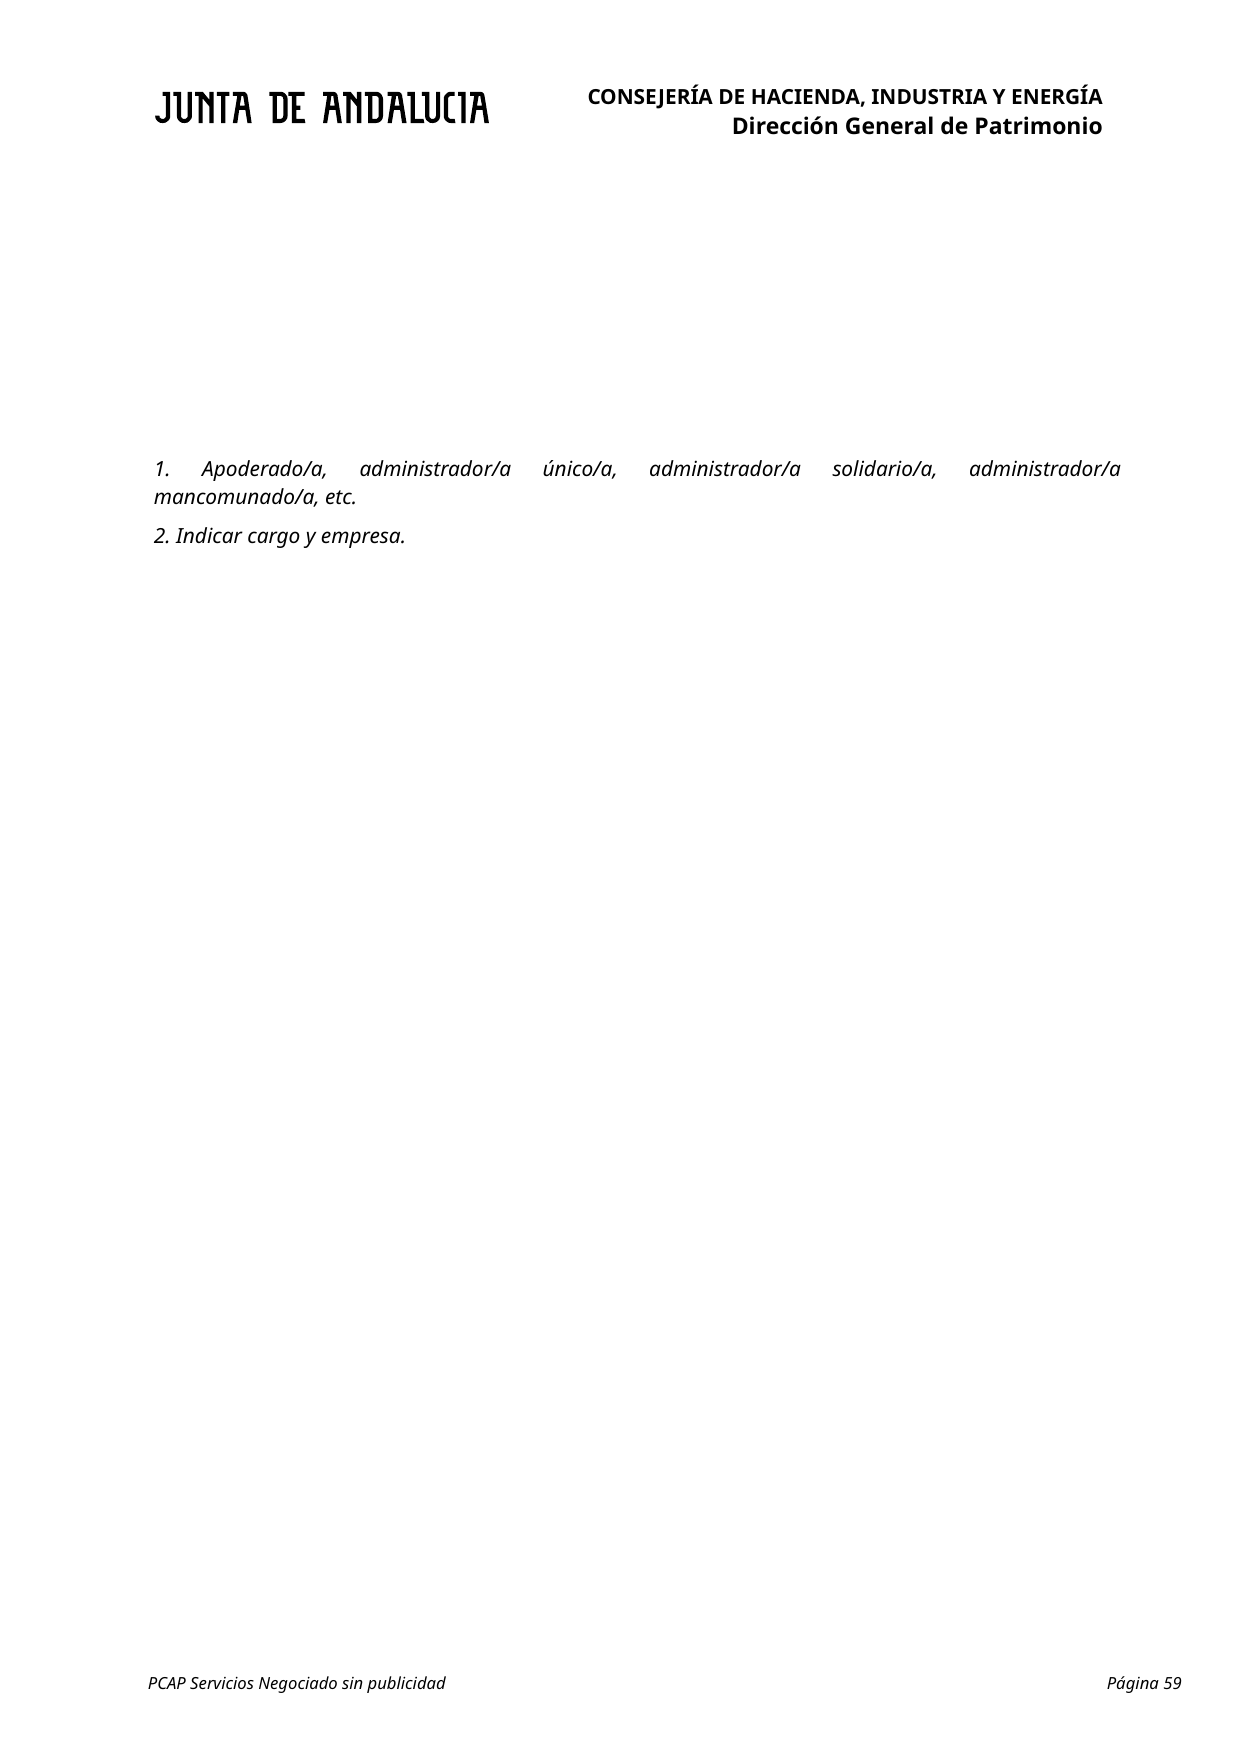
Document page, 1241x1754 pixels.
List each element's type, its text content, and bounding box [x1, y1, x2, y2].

text 2. Indicar cargo y empresa. [154, 521, 1122, 549]
text 1. Apoderado/a, administrador/a único/a, administrador/a solidario/a, administrador/a mancomunado/a, etc. [154, 454, 1122, 511]
